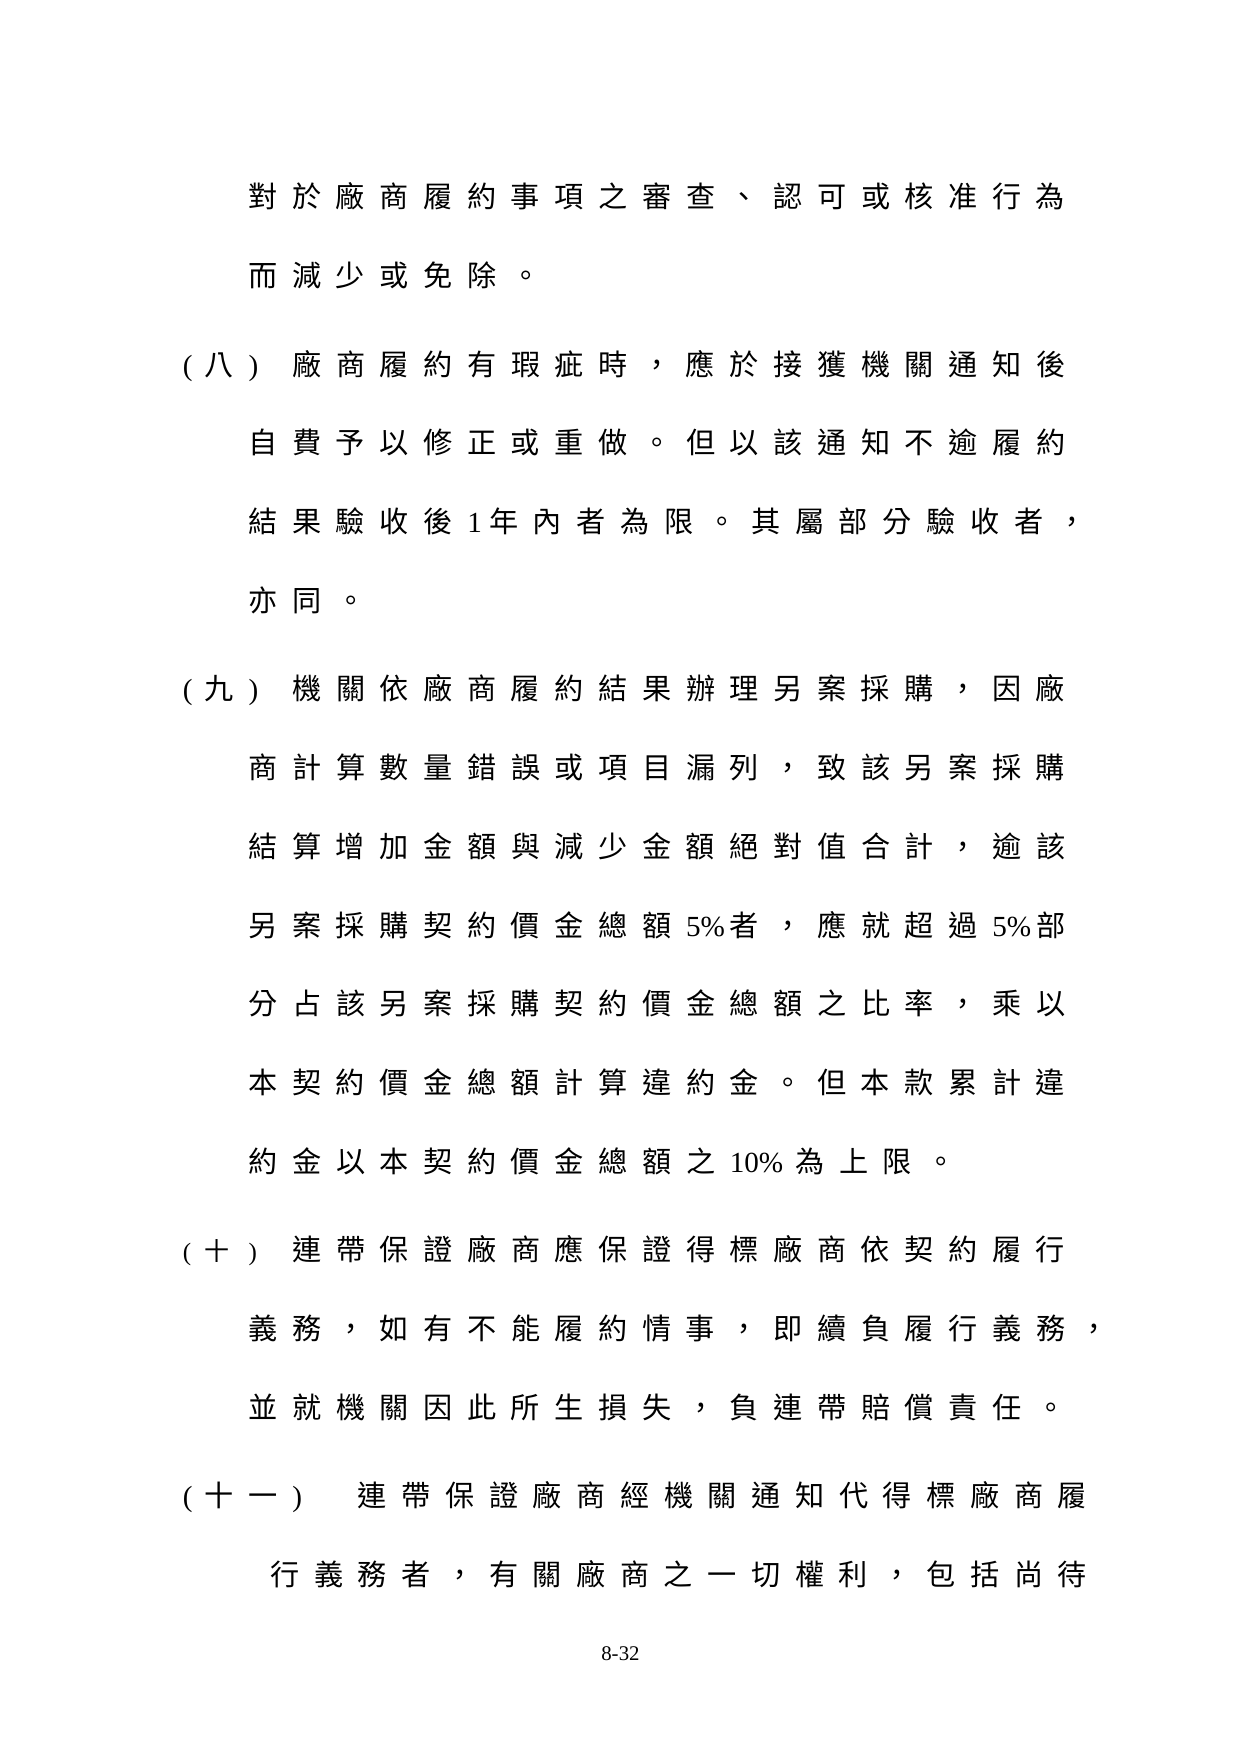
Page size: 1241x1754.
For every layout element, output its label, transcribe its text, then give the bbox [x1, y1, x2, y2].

list 機關依廠商履約結果辦理另案採購，因廠商計算數量錯誤或項目漏列，致該另案採購結算增加金額與減少金額絕對值合計，逾該另案採購契約價金總額5%者，應就超過5%部分占該另案採購契約價金總額之比率，乘以本契約價金總額計算違約金。但本款累計違約金以本契約價金總額之10%為上限。 [168, 641, 1101, 1192]
list 連帶保證廠商經機關通知代得標廠商履行義務者，有關廠商之一切權利，包括尚待 [168, 1448, 1101, 1605]
list 連帶保證廠商應保證得標廠商依契約履行義務，如有不能履約情事，即續負履行義務，並就機關因此所生損失，負連帶賠償責任。 [168, 1202, 1101, 1438]
list 廠商履約有瑕疵時，應於接獲機關通知後自費予以修正或重做。但以該通知不逾履約結果驗收後1年內者為限。其屬部分驗收者，亦同。 [168, 316, 1101, 631]
list 對於廠商履約事項之審查、認可或核准行為而減少或免除。 [168, 148, 1101, 306]
